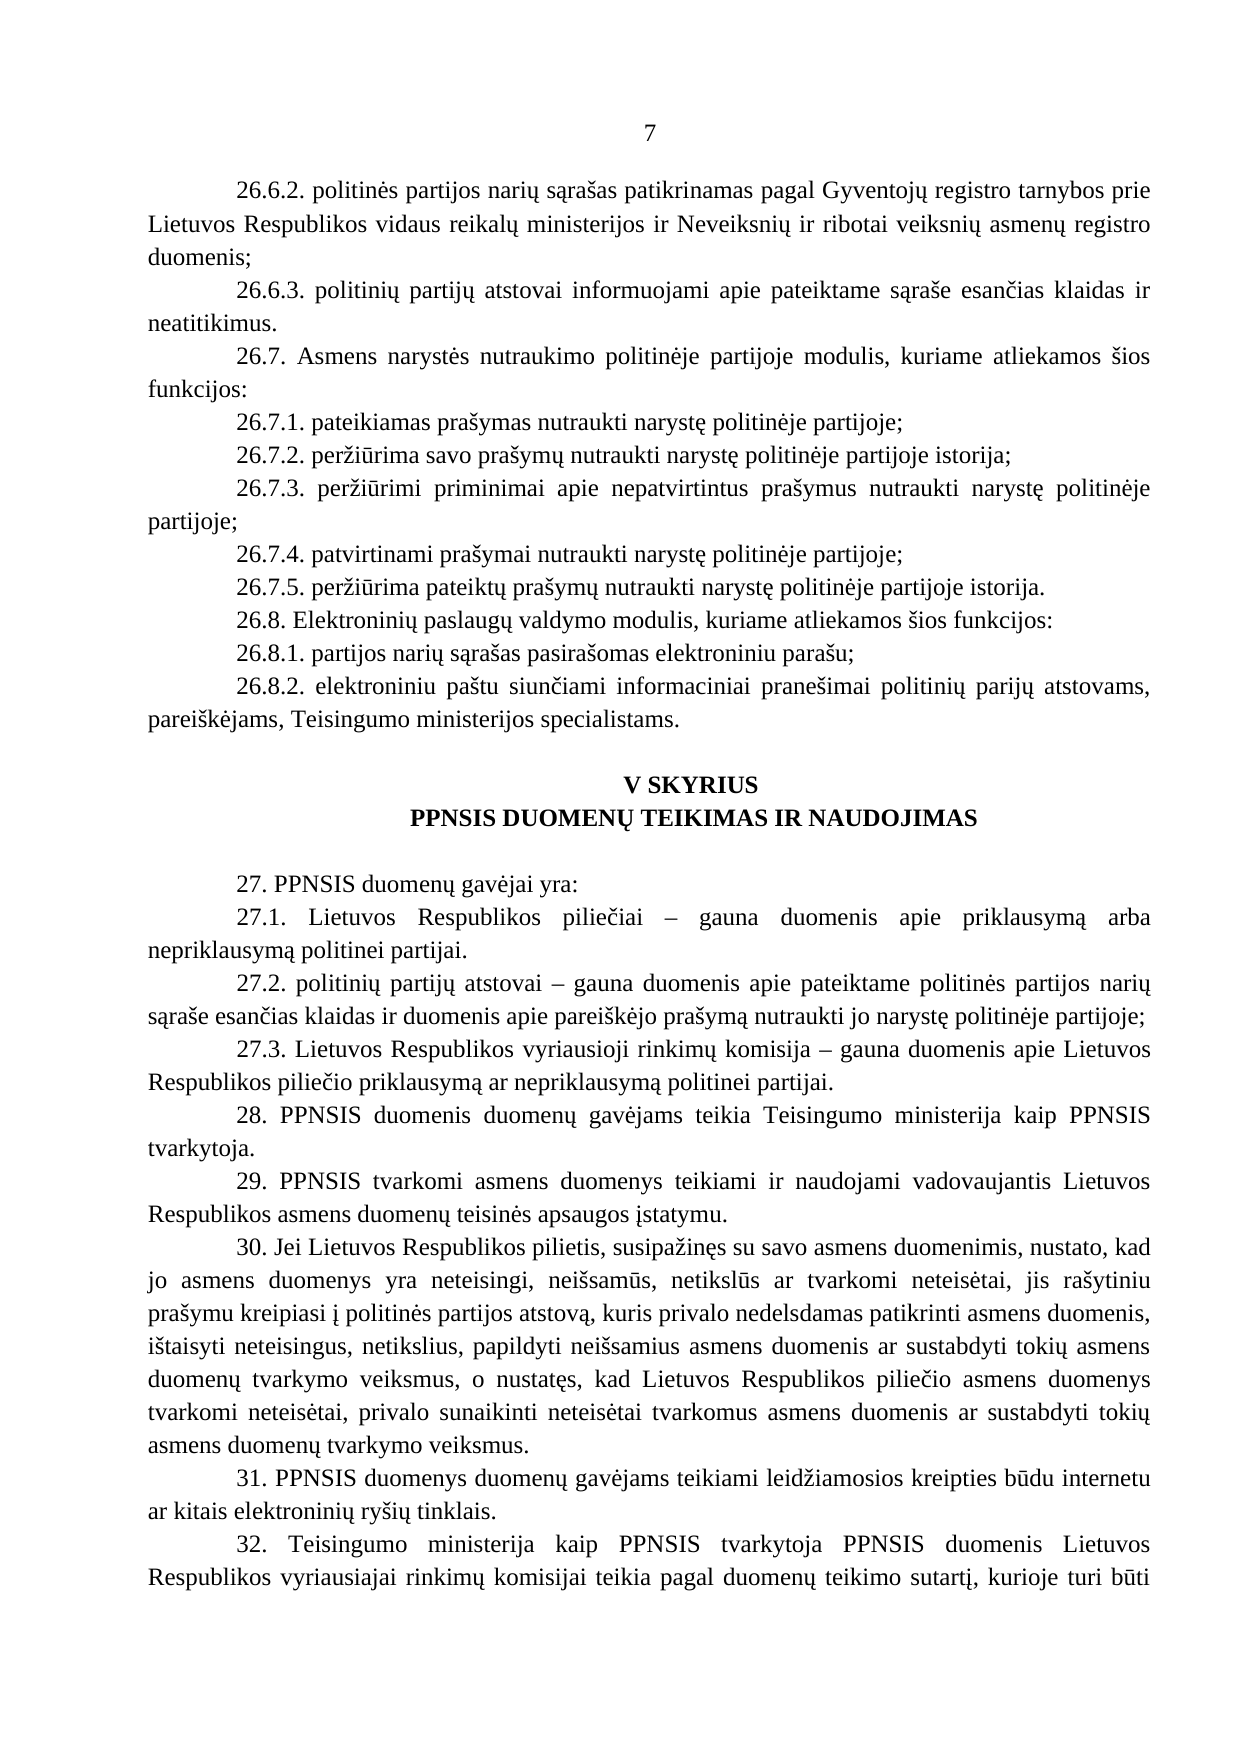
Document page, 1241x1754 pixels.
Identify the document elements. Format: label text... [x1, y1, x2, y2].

text 26.7.2. peržiūrima savo prašymų nutraukti narystę politinėje partijoje istorija; [148, 440, 1152, 468]
text 26.6.3. politinių partijų atstovai informuojami apie pateiktame sąraše esančias klaidas ir neatitikimus. [148, 275, 1152, 336]
text 27. PPNSIS duomenų gavėjai yra: [148, 869, 1152, 898]
text 31. PPNSIS duomenys duomenų gavėjams teikiami leidžiamosios kreipties būdu internetu ar kitais elektroninių ryšių tinklais. [148, 1463, 1152, 1525]
text 32. Teisingumo ministerija kaip PPNSIS tvarkytoja PPNSIS duomenis Lietuvos Respublikos vyriausiajai rinkimų komisijai teikia pagal duomenų teikimo sutartį, kurioje turi būti [148, 1529, 1152, 1591]
text 26.8. Elektroninių paslaugų valdymo modulis, kuriame atliekamos šios funkcijos: [148, 605, 1152, 634]
text PPNSIS DUOMENŲ TEIKIMAS IR NAUDOJIMAS [148, 803, 1152, 832]
text 26.8.1. partijos narių sąrašas pasirašomas elektroniniu parašu; [148, 638, 1152, 667]
text 27.2. politinių partijų atstovai – gauna duomenis apie pateiktame politinės partijos narių sąraše esančias klaidas ir duomenis apie pareiškėjo prašymą nutraukti jo narystę politinėje partijoje; [148, 968, 1152, 1030]
text 26.7.4. patvirtinami prašymai nutraukti narystę politinėje partijoje; [148, 539, 1152, 568]
text 26.7.1. pateikiamas prašymas nutraukti narystę politinėje partijoje; [148, 407, 1152, 436]
text 27.3. Lietuvos Respublikos vyriausioji rinkimų komisija – gauna duomenis apie Lietuvos Respublikos piliečio priklausymą ar nepriklausymą politinei partijai. [148, 1034, 1152, 1096]
text V SKYRIUS [148, 770, 1152, 799]
text 26.7. Asmens narystės nutraukimo politinėje partijoje modulis, kuriame atliekamos šios funkcijos: [148, 341, 1152, 402]
text 26.7.3. peržiūrimi priminimai apie nepatvirtintus prašymus nutraukti narystę politinėje partijoje; [148, 473, 1152, 534]
text 26.8.2. elektroniniu paštu siunčiami informaciniai pranešimai politinių parijų atstovams, pareiškėjams, Teisingumo ministerijos specialistams. [148, 671, 1152, 733]
text 26.6.2. politinės partijos narių sąrašas patikrinamas pagal Gyventojų registro tarnybos prie Lietuvos Respublikos vidaus reikalų ministerijos ir Neveiksnių ir ribotai veiksnių asmenų registro duomenis; [148, 176, 1152, 270]
text 30. Jei Lietuvos Respublikos pilietis, susipažinęs su savo asmens duomenimis, nustato, kad jo asmens duomenys yra neteisingi, neišsamūs, netikslūs ar tvarkomi neteisėtai, jis rašytiniu prašymu kreipiasi į politinės partijos atstovą, kuris privalo nedelsdamas patikrinti asmens duomenis, ištaisyti neteisingus, netikslius, papildyti neišsamius asmens duomenis ar sustabdyti tokių asmens duomenų tvarkymo veiksmus, o nustatęs, kad Lietuvos Respublikos piliečio asmens duomenys tvarkomi neteisėtai, privalo sunaikinti neteisėtai tvarkomus asmens duomenis ar sustabdyti tokių asmens duomenų tvarkymo veiksmus. [148, 1232, 1152, 1459]
text 26.7.5. peržiūrima pateiktų prašymų nutraukti narystę politinėje partijoje istorija. [148, 572, 1152, 601]
text 29. PPNSIS tvarkomi asmens duomenys teikiami ir naudojami vadovaujantis Lietuvos Respublikos asmens duomenų teisinės apsaugos įstatymu. [148, 1166, 1152, 1228]
text 27.1. Lietuvos Respublikos piliečiai – gauna duomenis apie priklausymą arba nepriklausymą politinei partijai. [148, 902, 1152, 964]
text 28. PPNSIS duomenis duomenų gavėjams teikia Teisingumo ministerija kaip PPNSIS tvarkytoja. [148, 1100, 1152, 1162]
